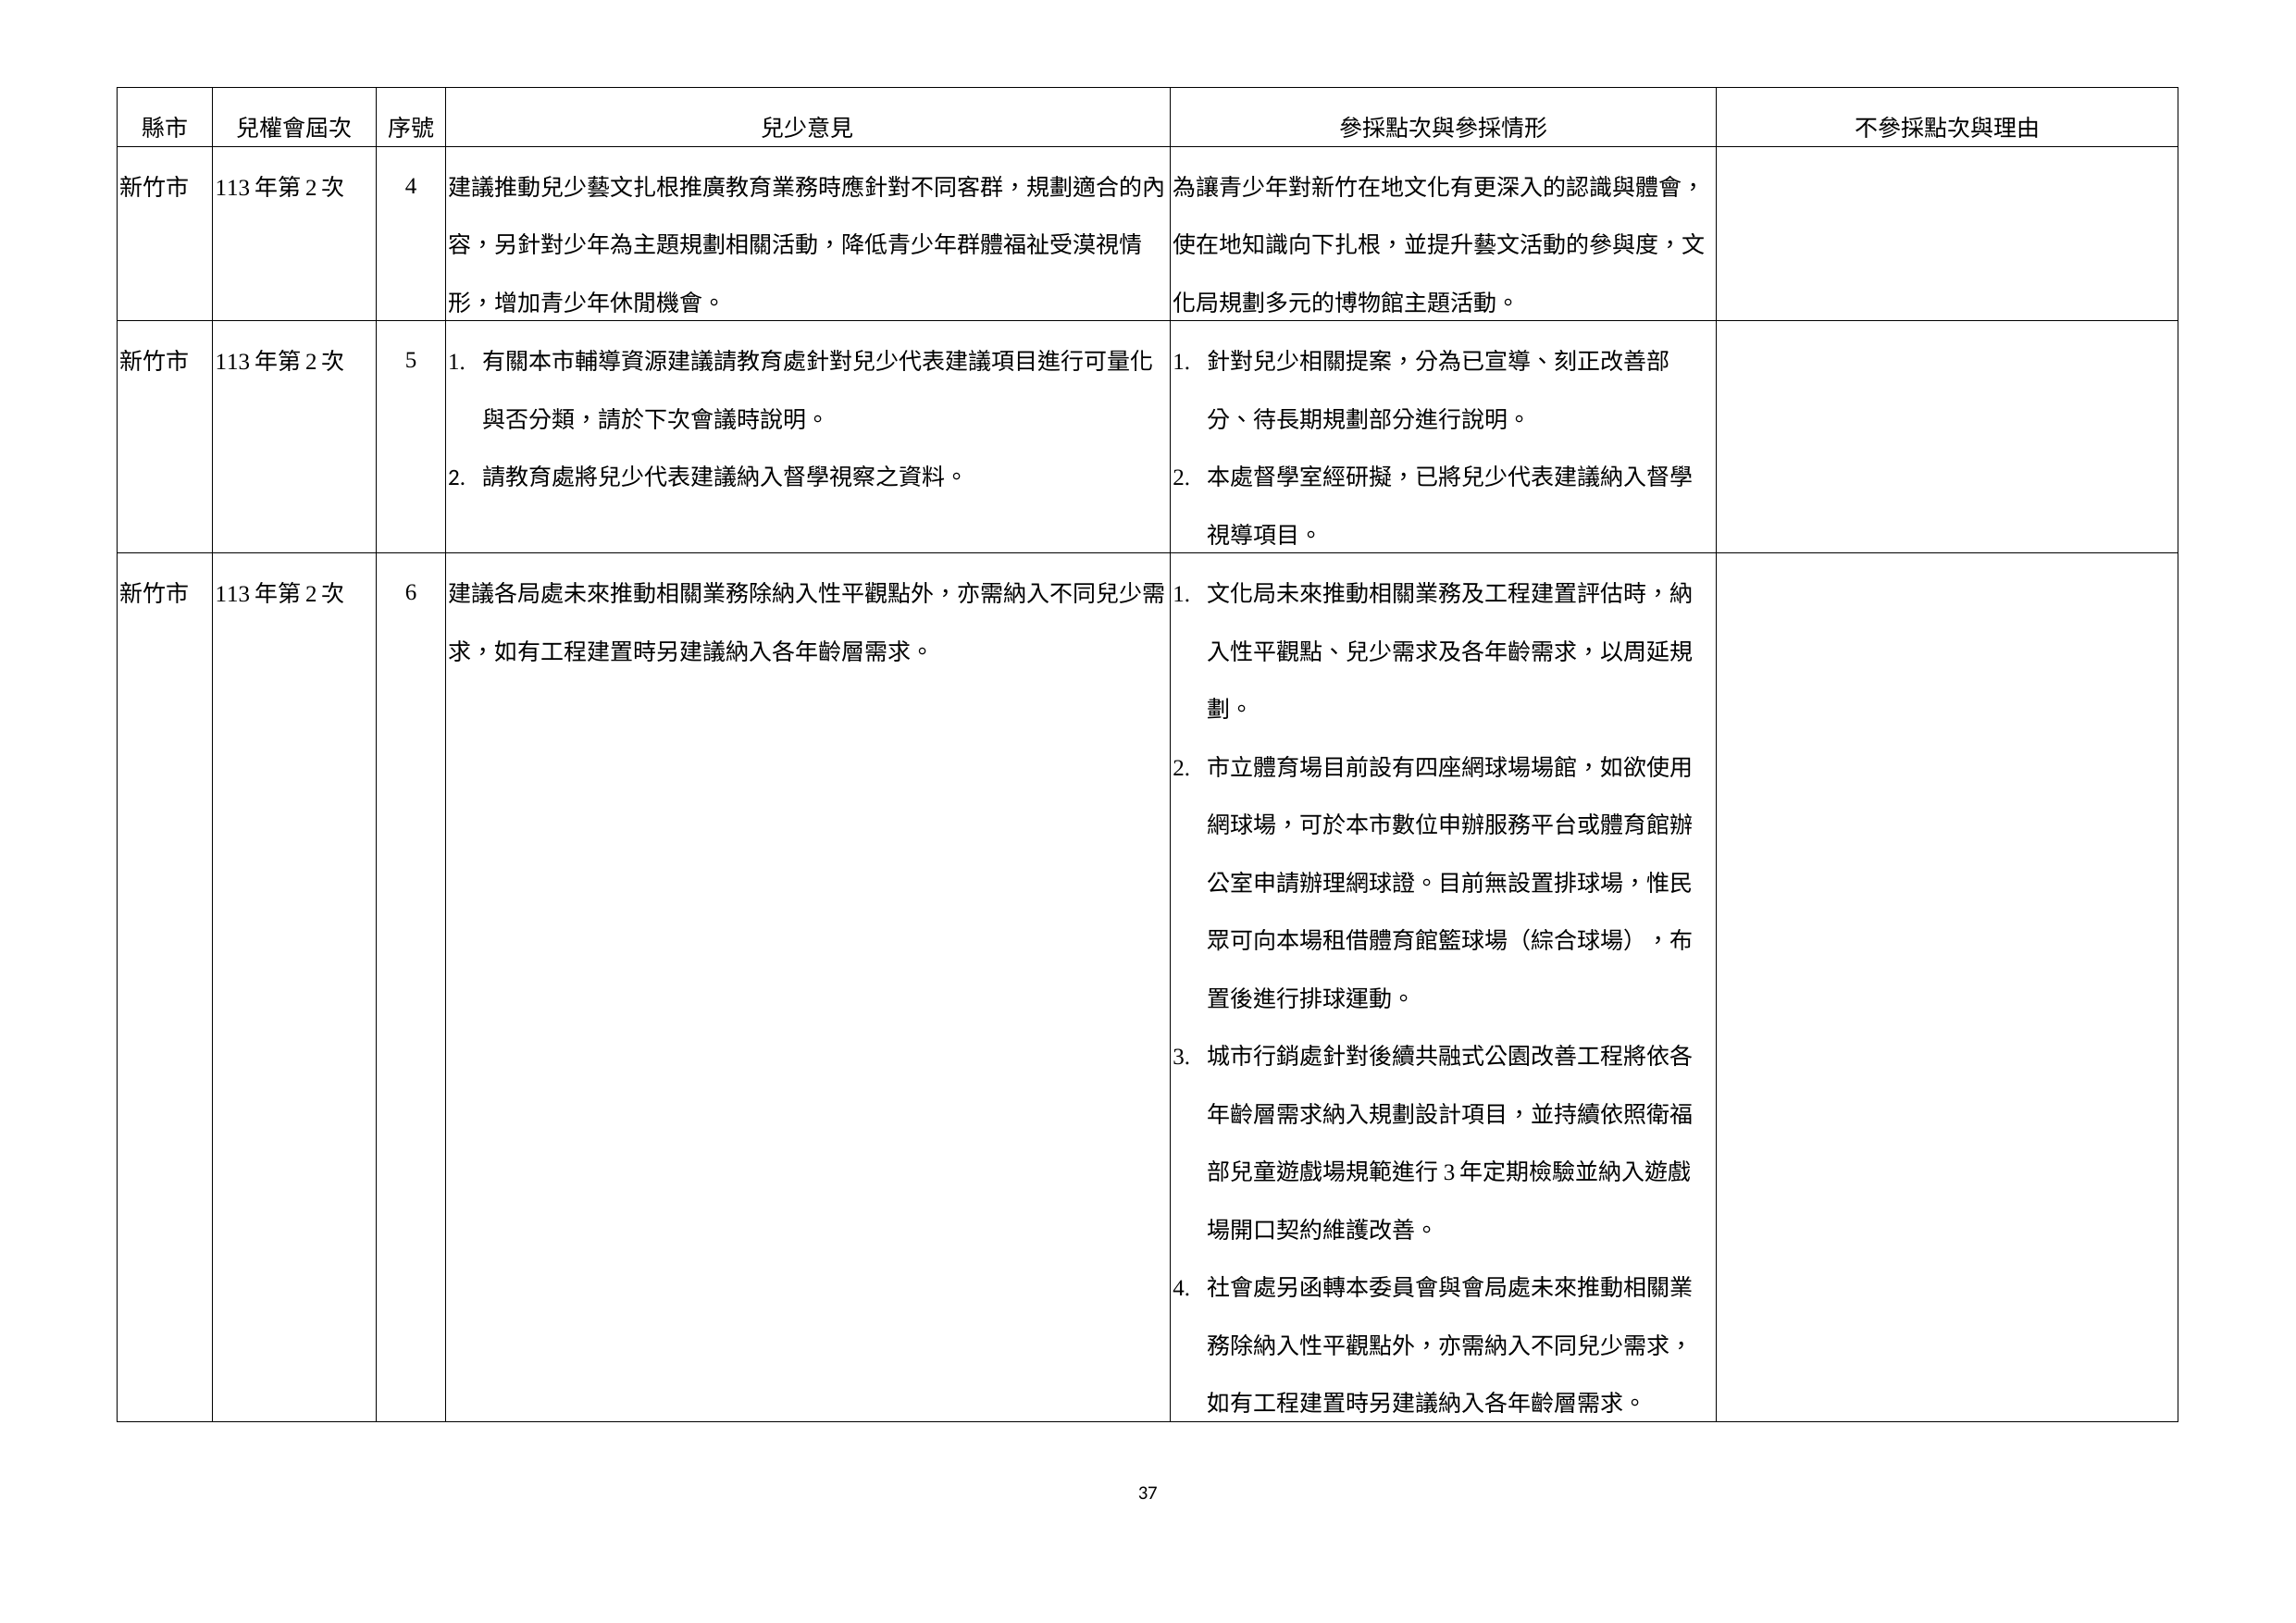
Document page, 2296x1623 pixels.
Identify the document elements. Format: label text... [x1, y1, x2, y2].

table_cell [1717, 147, 2178, 320]
table_header 兒權會屆次 [213, 88, 376, 146]
table_header 縣市 [118, 88, 212, 146]
table_cell 新竹市 [118, 321, 212, 552]
table_cell [1717, 553, 2178, 1421]
table_cell 113年第2次 [213, 553, 376, 1421]
table_cell 6 [377, 553, 445, 1421]
table_cell 針對兒少相關提案，分為已宣導、刻正改善部分、待長期規劃部分進行說明。 本處督學室經研擬，已將兒少代表建議納入督學視導項目。 [1171, 321, 1716, 552]
table_cell 4 [377, 147, 445, 320]
table_header 兒少意見 [446, 88, 1170, 146]
table_cell 5 [377, 321, 445, 552]
table_cell 113年第2次 [213, 147, 376, 320]
table_cell 新竹市 [118, 147, 212, 320]
table_cell 新竹市 [118, 553, 212, 1421]
table_cell 有關本市輔導資源建議請教育處針對兒少代表建議項目進行可量化與否分類，請於下次會議時說明。 請教育處將兒少代表建議納入督學視察之資料。 [446, 321, 1170, 552]
table_header 參採點次與參採情形 [1171, 88, 1716, 146]
table_cell 為讓青少年對新竹在地文化有更深入的認識與體會，使在地知識向下扎根，並提升藝文活動的參與度，文化局規劃多元的博物館主題活動。 [1171, 147, 1716, 320]
table_header 不參採點次與理由 [1717, 88, 2178, 146]
table_cell [1717, 321, 2178, 552]
table_cell 建議推動兒少藝文扎根推廣教育業務時應針對不同客群，規劃適合的內容，另針對少年為主題規劃相關活動，降低青少年群體福祉受漠視情形，增加青少年休閒機會。 [446, 147, 1170, 320]
table_cell 建議各局處未來推動相關業務除納入性平觀點外，亦需納入不同兒少需求，如有工程建置時另建議納入各年齡層需求。 [446, 553, 1170, 1421]
table_cell 文化局未來推動相關業務及工程建置評估時，納入性平觀點、兒少需求及各年齡需求，以周延規劃。 市立體育場目前設有四座網球場場館，如欲使用網球場，可於本市數位申辦服務平台或體育館辦公室申請辦理網球證。目前無設置排球場，惟民眾可向本場租借體育館籃球場（綜合球場），布置後進行排球運動。 城市行銷處針對後續共融式公園改善工程將依各年齡層需求納入規劃設計項目，並持續依照衛福部兒童遊戲場規範進行3年定期檢驗並納入遊戲場開口契約維護改善。 社會處另函轉本委員會與會局處未來推動相關業務除納入性平觀點外，亦需納入不同兒少需求，如有工程建置時另建議納入各年齡層需求。 [1171, 553, 1716, 1421]
table_cell 113年第2次 [213, 321, 376, 552]
table_header 序號 [377, 88, 445, 146]
